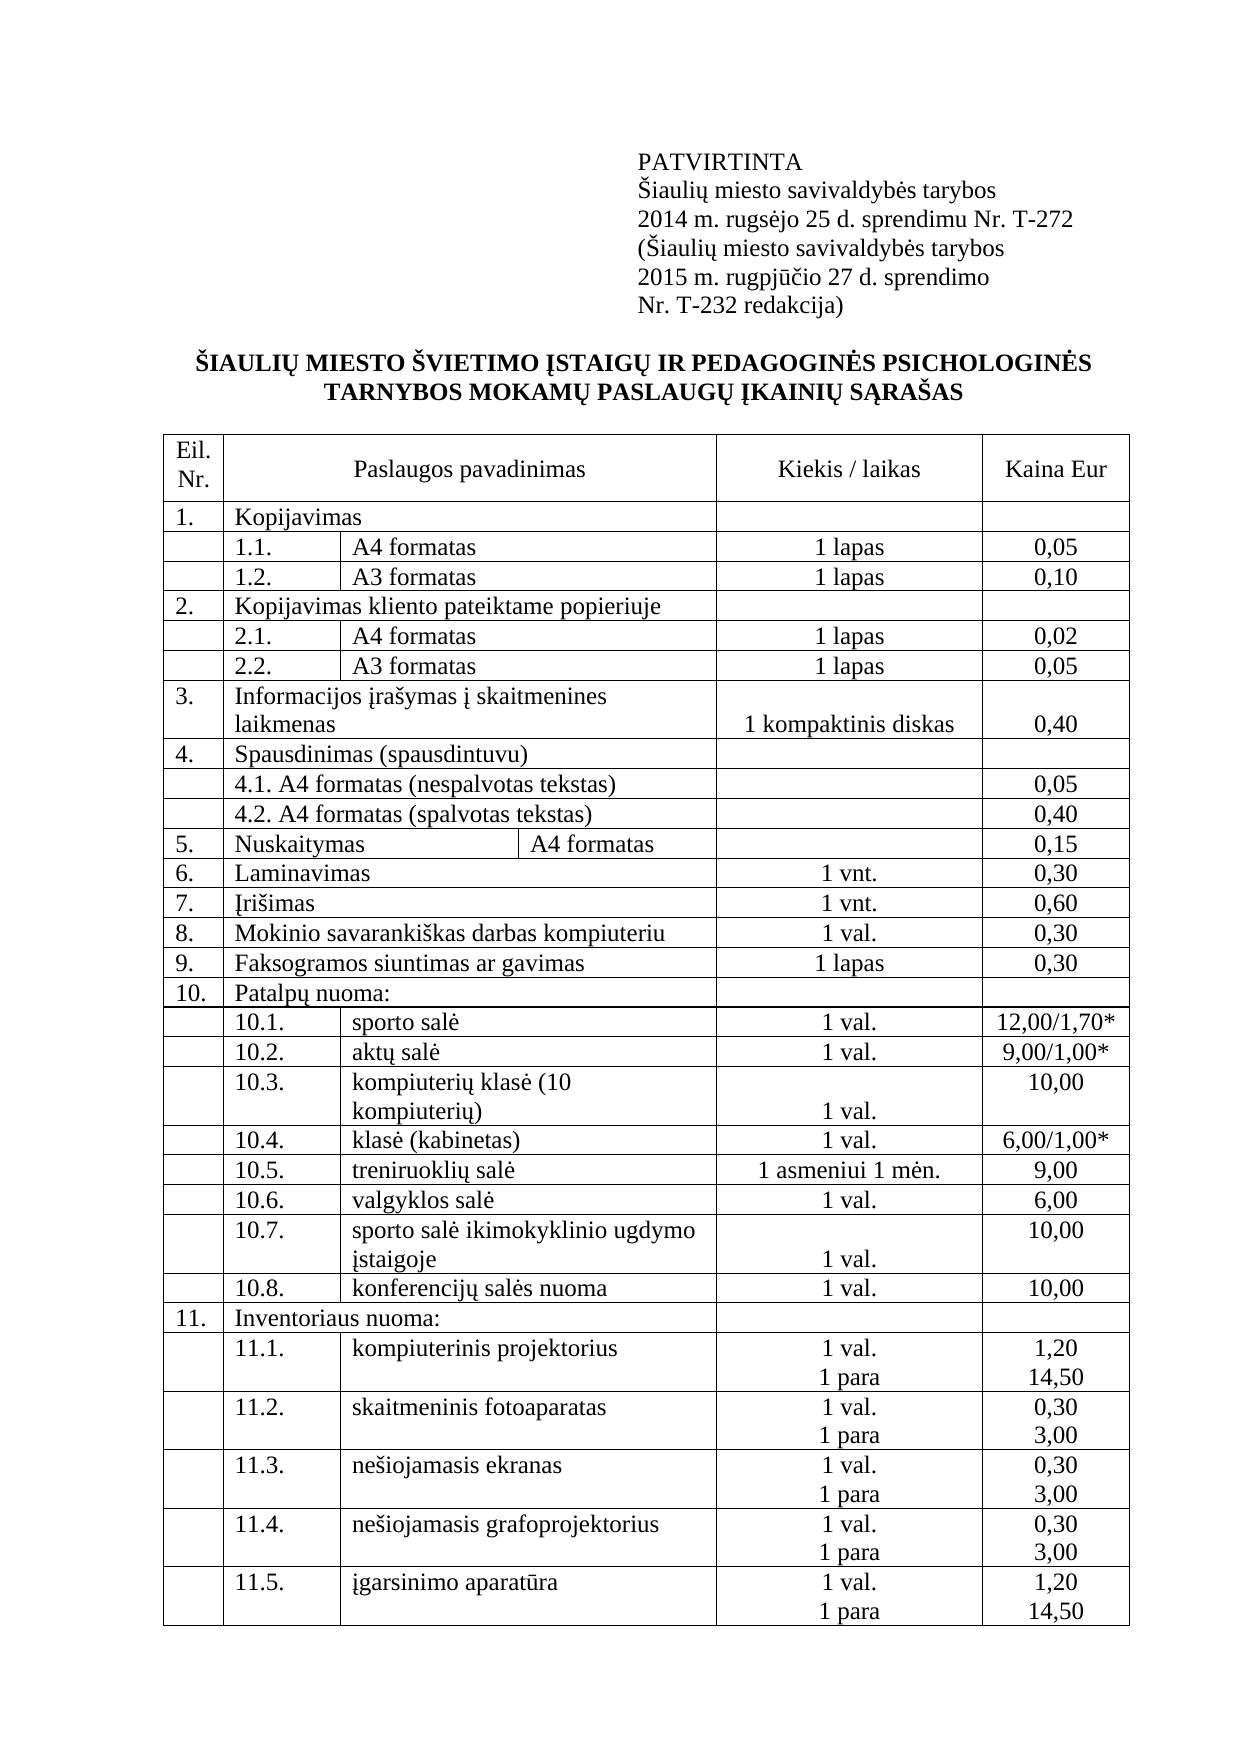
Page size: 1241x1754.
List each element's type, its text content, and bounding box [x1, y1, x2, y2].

table_cell 11.5. [224, 1567, 340, 1625]
table_cell 1 val. [717, 1274, 982, 1302]
table_cell Patalpų nuoma: [224, 978, 716, 1006]
table_cell kompiuterių klasė (10 kompiuterių) [341, 1067, 716, 1124]
table_cell 9,00 [983, 1155, 1129, 1184]
table_cell 0,05 [983, 532, 1129, 561]
table_cell [717, 739, 982, 768]
table_cell 1.2. [224, 562, 340, 590]
table_cell 11.1. [224, 1333, 340, 1391]
table_cell 11. [164, 1303, 223, 1332]
table_cell [164, 651, 223, 680]
table_cell A3 formatas [341, 562, 716, 590]
text Šiaulių miesto savivaldybės tarybos [562, 176, 1181, 204]
table_cell 1 val. [717, 1067, 982, 1124]
table_cell 0,05 [983, 651, 1129, 680]
table_cell [164, 1509, 223, 1566]
table_header Eil. Nr. [164, 435, 223, 501]
table_cell Laminavimas [224, 859, 716, 887]
table_cell [164, 1333, 223, 1391]
table_cell aktų salė [341, 1037, 716, 1066]
table_cell 6,00 [983, 1185, 1129, 1214]
table_cell [164, 1155, 223, 1184]
table_cell [717, 502, 982, 531]
table_cell 10.7. [224, 1215, 340, 1272]
table_cell [164, 1037, 223, 1066]
table_cell [164, 562, 223, 590]
table_cell 10.6. [224, 1185, 340, 1214]
table_cell 0,30 [983, 918, 1129, 947]
table_cell 1 vnt. [717, 888, 982, 917]
table_cell A4 formatas [519, 829, 716, 857]
table_cell 10,00 [983, 1067, 1129, 1124]
table_cell 6. [164, 859, 223, 887]
text 2014 m. rugsėjo 25 d. sprendimu Nr. T-272 [562, 204, 1181, 233]
table_cell sporto salė ikimokyklinio ugdymo įstaigoje [341, 1215, 716, 1272]
table_cell 4.2. A4 formatas (spalvotas tekstas) [224, 799, 716, 828]
table_cell 1 val. [717, 918, 982, 947]
table_cell [983, 978, 1129, 1006]
table_cell 0,30 3,00 [983, 1392, 1129, 1449]
table_cell 1 kompaktinis diskas [717, 681, 982, 738]
table_cell 2. [164, 591, 223, 620]
table_cell 0,02 [983, 621, 1129, 650]
table_cell 11.3. [224, 1450, 340, 1508]
table_cell [164, 1185, 223, 1214]
table_cell Faksogramos siuntimas ar gavimas [224, 948, 716, 977]
table_cell kompiuterinis projektorius [341, 1333, 716, 1391]
table_header Kiekis / laikas [717, 435, 982, 501]
table_cell sporto salė [341, 1008, 716, 1036]
text tarnybos MOKAMŲ PASLAUGŲ ĮKAINIŲ SĄRAŠAS [112, 377, 1181, 406]
table_cell [983, 739, 1129, 768]
table_cell 0,05 [983, 769, 1129, 798]
text (Šiaulių miesto savivaldybės tarybos [562, 233, 1181, 262]
table_cell 0,40 [983, 799, 1129, 828]
table_cell 1 val. 1 para [717, 1509, 982, 1566]
table_cell 1 val. [717, 1037, 982, 1066]
table_cell [983, 502, 1129, 531]
table_header Paslaugos pavadinimas [224, 435, 716, 501]
table_cell [164, 1067, 223, 1124]
table_cell 1 lapas [717, 562, 982, 590]
table_cell 1 val. [717, 1008, 982, 1036]
table_cell A4 formatas [341, 532, 716, 561]
table_cell įgarsinimo aparatūra [341, 1567, 716, 1625]
table_cell 10.5. [224, 1155, 340, 1184]
table_cell 0,10 [983, 562, 1129, 590]
table_cell 9,00/1,00* [983, 1037, 1129, 1066]
table_cell 1 val. [717, 1185, 982, 1214]
table_cell 10. [164, 978, 223, 1006]
table_cell [164, 1215, 223, 1272]
table_cell Kopijavimas kliento pateiktame popieriuje [224, 591, 716, 620]
table_cell klasė (kabinetas) [341, 1126, 716, 1154]
table_cell 6,00/1,00* [983, 1126, 1129, 1154]
table_cell 1 lapas [717, 651, 982, 680]
table_cell 5. [164, 829, 223, 857]
table_cell 10.2. [224, 1037, 340, 1066]
table_cell skaitmeninis fotoaparatas [341, 1392, 716, 1449]
table_cell 10,00 [983, 1274, 1129, 1302]
table_cell 1.1. [224, 532, 340, 561]
table_cell 10.4. [224, 1126, 340, 1154]
text Nr. T-232 redakcija) [562, 291, 1181, 319]
table_cell 0,60 [983, 888, 1129, 917]
table_cell 1 val. [717, 1126, 982, 1154]
table_cell 1 val. 1 para [717, 1450, 982, 1508]
text patvirtinta [604, 147, 1181, 176]
table_cell [717, 591, 982, 620]
table_cell 1,20 14,50 [983, 1333, 1129, 1391]
table_cell treniruoklių salė [341, 1155, 716, 1184]
table_cell Informacijos įrašymas į skaitmenines laikmenas [224, 681, 716, 738]
table_cell 10,00 [983, 1215, 1129, 1272]
table_cell 0,30 3,00 [983, 1450, 1129, 1508]
table_cell 3. [164, 681, 223, 738]
table_cell Inventoriaus nuoma: [224, 1303, 716, 1332]
table_cell [717, 769, 982, 798]
table_cell [164, 799, 223, 828]
table_cell 7. [164, 888, 223, 917]
table_cell Kopijavimas [224, 502, 716, 531]
table_cell [717, 978, 982, 1006]
table_cell [164, 1008, 223, 1036]
table_cell 10.1. [224, 1008, 340, 1036]
table_cell Įrišimas [224, 888, 716, 917]
table_cell 1 lapas [717, 621, 982, 650]
table_cell 1 lapas [717, 532, 982, 561]
table_cell 1 val. 1 para [717, 1567, 982, 1625]
table_cell 8. [164, 918, 223, 947]
table_cell 9. [164, 948, 223, 977]
table_cell Mokinio savarankiškas darbas kompiuteriu [224, 918, 716, 947]
table_cell valgyklos salė [341, 1185, 716, 1214]
table_cell [717, 1303, 982, 1332]
table_cell [164, 1567, 223, 1625]
table_cell [164, 1126, 223, 1154]
table_cell [164, 621, 223, 650]
table_cell [164, 1274, 223, 1302]
table_cell konferencijų salės nuoma [341, 1274, 716, 1302]
table_cell [983, 591, 1129, 620]
table_cell 0,40 [983, 681, 1129, 738]
table_cell 4. [164, 739, 223, 768]
table_cell 1 val. [717, 1215, 982, 1272]
table_cell 1 lapas [717, 948, 982, 977]
table_cell A3 formatas [341, 651, 716, 680]
table_cell 0,30 [983, 859, 1129, 887]
table_cell nešiojamasis grafoprojektorius [341, 1509, 716, 1566]
table_cell 1 val. 1 para [717, 1392, 982, 1449]
table_cell 11.2. [224, 1392, 340, 1449]
text šiaulių miesto švietimo įstaigų IR pedagoginės psichologinės [112, 348, 1181, 377]
table_cell [717, 829, 982, 857]
table_cell 1 val. 1 para [717, 1333, 982, 1391]
text 2015 m. rugpjūčio 27 d. sprendimo [562, 262, 1181, 291]
table_cell [164, 769, 223, 798]
table_cell 1. [164, 502, 223, 531]
table_cell 10.3. [224, 1067, 340, 1124]
table_cell A4 formatas [341, 621, 716, 650]
table_cell [717, 799, 982, 828]
table_cell 0,30 [983, 948, 1129, 977]
table_cell 1,20 14,50 [983, 1567, 1129, 1625]
table_header Kaina Eur [983, 435, 1129, 501]
table_cell Spausdinimas (spausdintuvu) [224, 739, 716, 768]
table_cell [164, 1392, 223, 1449]
table_cell [164, 1450, 223, 1508]
table_cell 4.1. A4 formatas (nespalvotas tekstas) [224, 769, 716, 798]
table_cell Nuskaitymas [224, 829, 518, 857]
table_cell [164, 532, 223, 561]
table_cell 11.4. [224, 1509, 340, 1566]
table_cell [983, 1303, 1129, 1332]
table_cell 2.2. [224, 651, 340, 680]
table_cell 1 asmeniui 1 mėn. [717, 1155, 982, 1184]
table_cell nešiojamasis ekranas [341, 1450, 716, 1508]
table_cell 0,15 [983, 829, 1129, 857]
table_cell 10.8. [224, 1274, 340, 1302]
table_cell 0,30 3,00 [983, 1509, 1129, 1566]
table_cell 1 vnt. [717, 859, 982, 887]
table_cell 2.1. [224, 621, 340, 650]
table_cell 12,00/1,70* [983, 1008, 1129, 1036]
